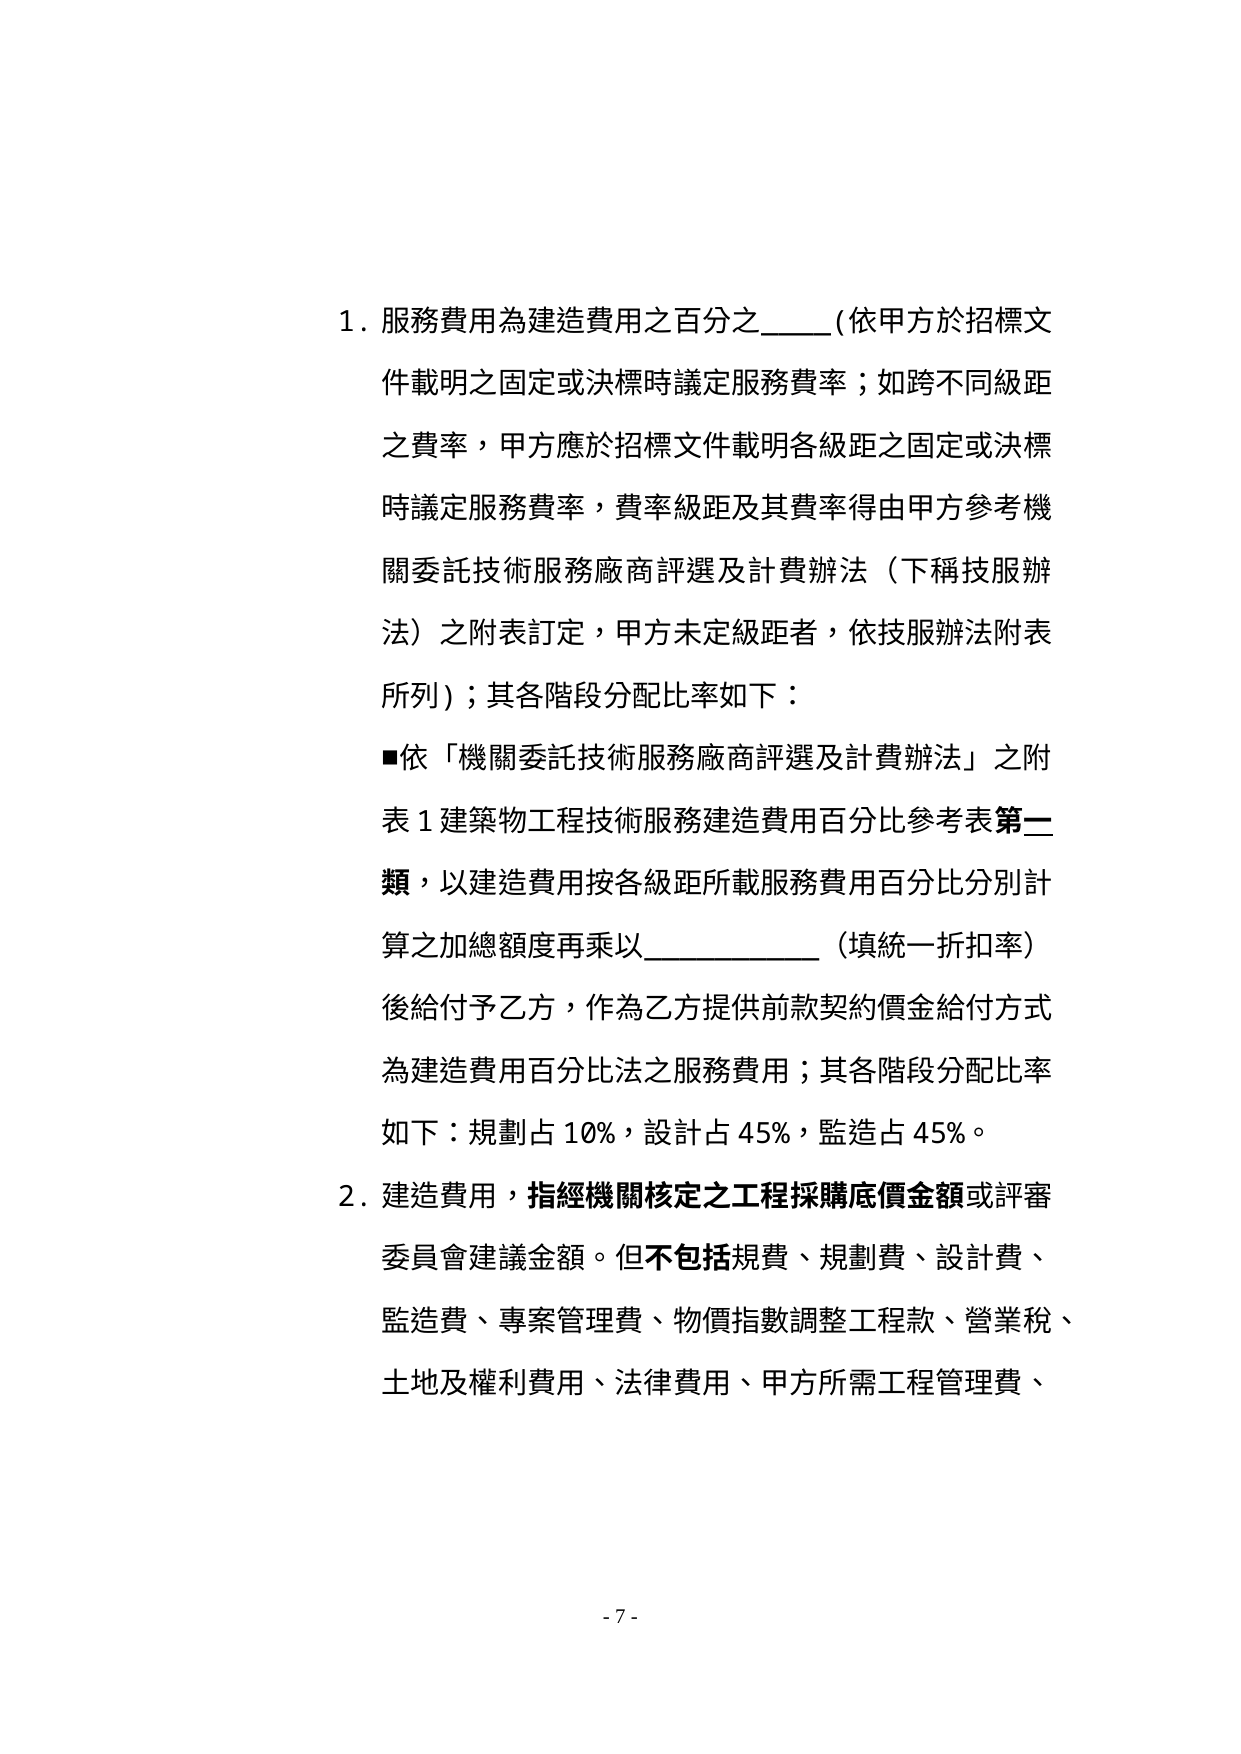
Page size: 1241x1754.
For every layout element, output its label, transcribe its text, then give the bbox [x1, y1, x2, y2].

list 建造費用，指經機關核定之工程採購底價金額或評審委員會建議金額。但不包括規費、規劃費、設計費、監造費、專案管理費、物價指數調整工程款、營業稅、土地及權利費用、法律費用、甲方所需工程管理費、承包商辦理工程之各項利息、保險費及涉及變更使用執照之工項費用。 [337, 1152, 1053, 1402]
list 服務費用為建造費用之百分之____(依甲方於招標文件載明之固定或決標時議定服務費率；如跨不同級距之費率，甲方應於招標文件載明各級距之固定或決標時議定服務費率，費率級距及其費率得由甲方參考機關委託技術服務廠商評選及計費辦法（下稱技服辦法）之附表訂定，甲方未定級距者，依技服辦法附表所列)；其各階段分配比率如下： [337, 277, 1053, 714]
text ■依「機關委託技術服務廠商評選及計費辦法」之附表1建築物工程技術服務建造費用百分比參考表第一類，以建造費用按各級距所載服務費用百分比分別計算之加總額度再乘以__________（填統一折扣率）後給付予乙方，作為乙方提供前款契約價金給付方式為建造費用百分比法之服務費用；其各階段分配比率如下：規劃占10%，設計占45%，監造占45%。 [381, 714, 1053, 1152]
